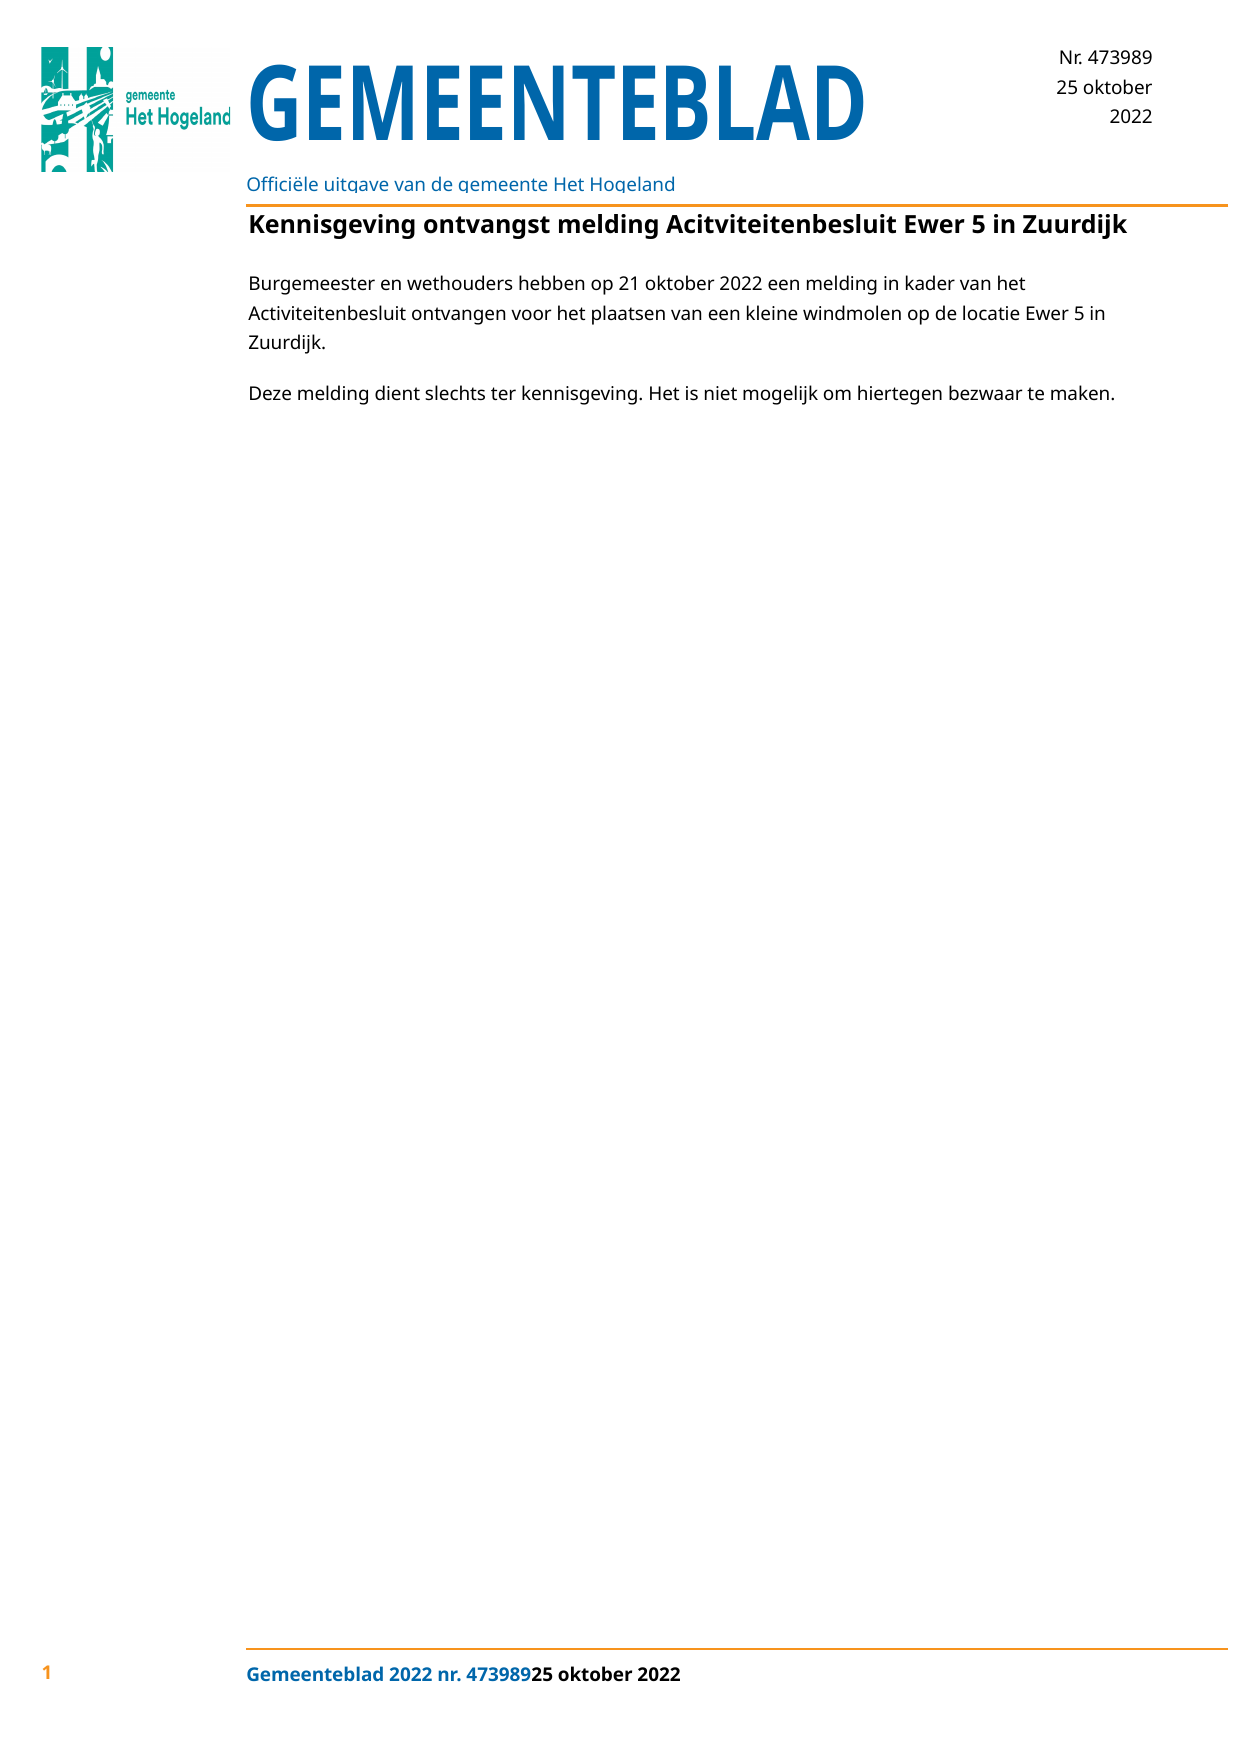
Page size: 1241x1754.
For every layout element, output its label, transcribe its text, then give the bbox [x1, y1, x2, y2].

text Kennisgeving ontvangst melding Acitviteitenbesluit Ewer 5 in Zuurdijk [248, 207, 1152, 241]
text Deze melding dient slechts ter kennisgeving. Het is niet mogelijk om hiertegen bezwaar te maken. [248, 380, 1152, 406]
text Burgemeester en wethouders hebben op 21 oktober 2022 een melding in kader van het Activiteitenbesluit ontvangen voor het plaatsen van een kleine windmolen op de locatie Ewer 5 in Zuurdijk. [248, 270, 1152, 355]
picture [41, 47, 231, 172]
